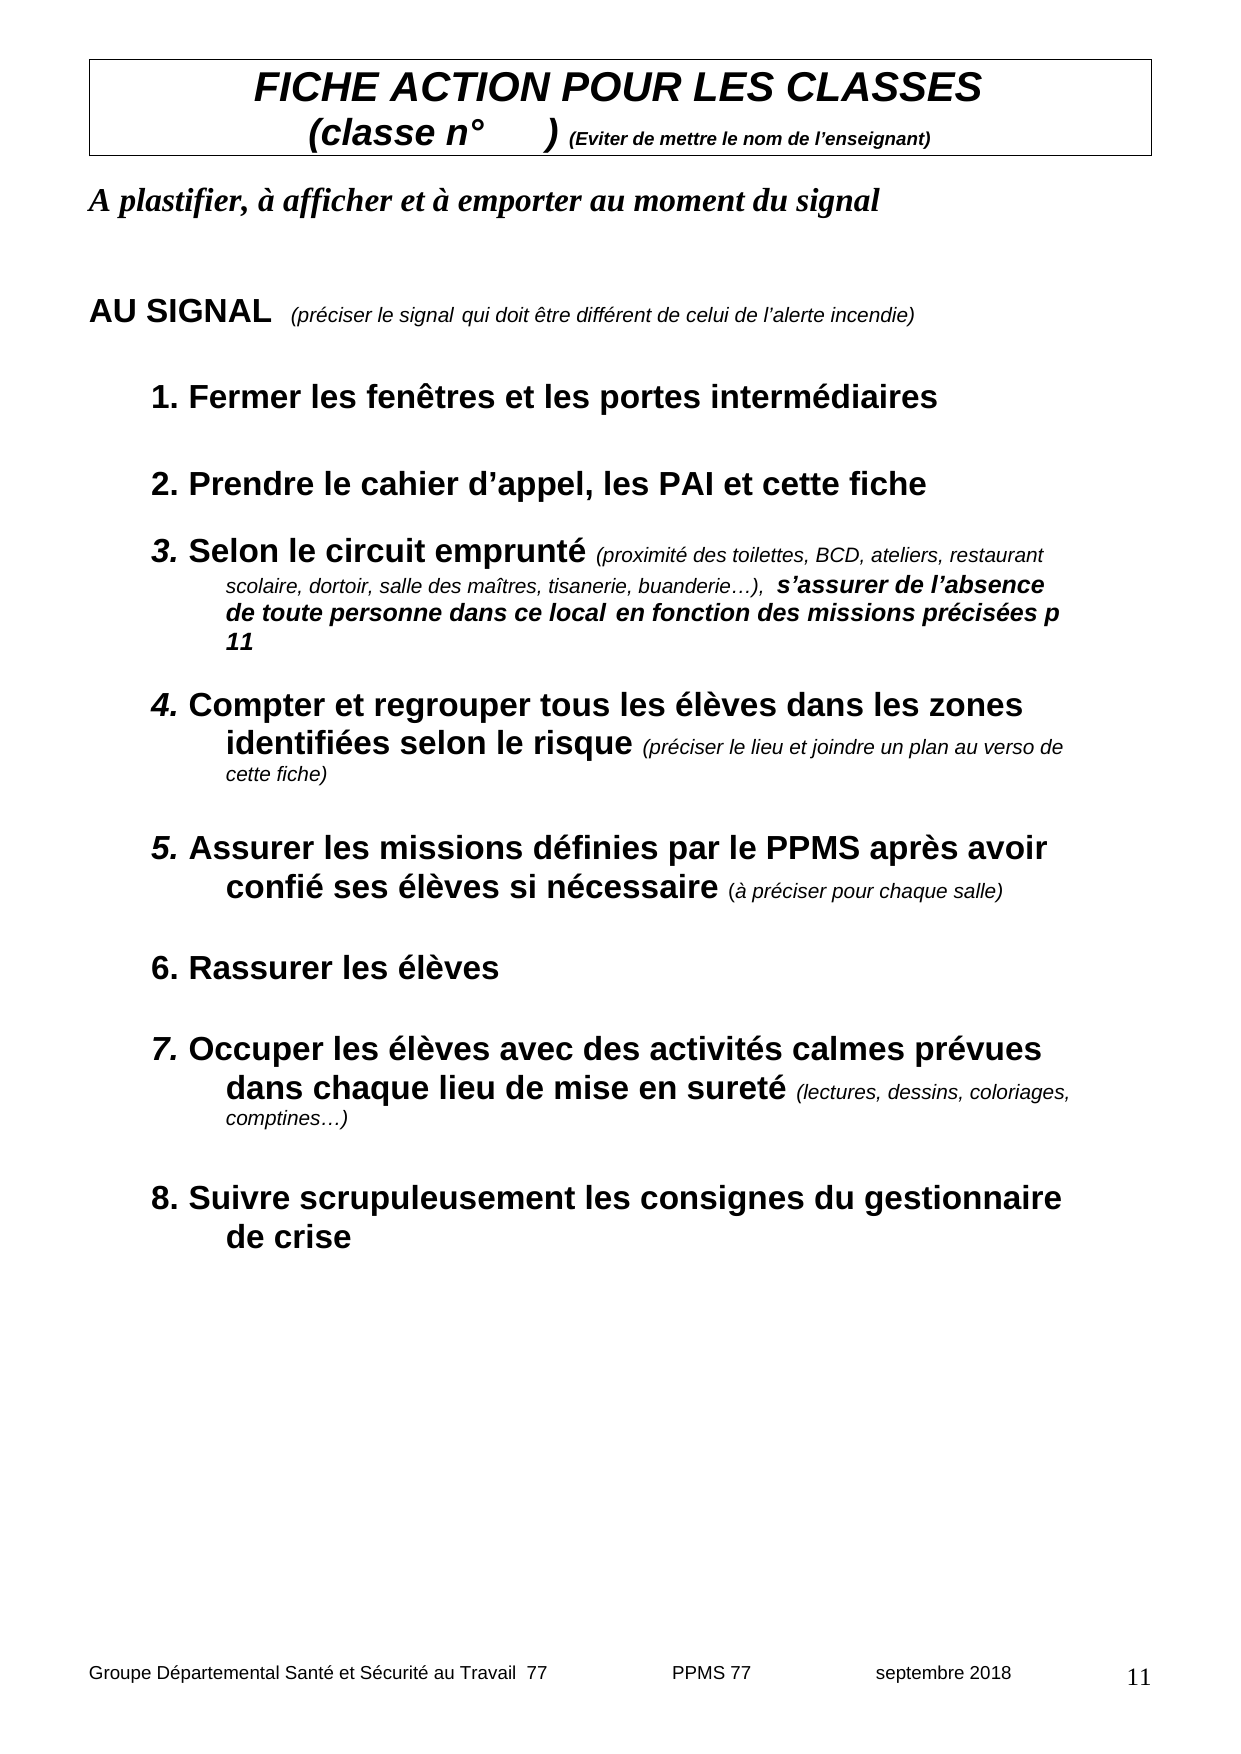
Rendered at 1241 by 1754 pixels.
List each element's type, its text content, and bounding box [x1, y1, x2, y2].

list Prendre le cahier d’appel, les PAI et cette fiche [151, 464, 1073, 502]
text A plastifier, à afficher et à emporter au moment du signal [89, 180, 1152, 219]
list Assurer les missions définies par le PPMS après avoir confié ses élèves si nécessaire (à préciser pour chaque salle) [151, 828, 1073, 905]
list Selon le circuit emprunté (proximité des toilettes, BCD, ateliers, restaurant scolaire, dortoir, salle des maîtres, tisanerie, buanderie…), s’assurer de l’absence de toute personne dans ce local en fonction des missions précisées p 11 [151, 531, 1073, 656]
list Fermer les fenêtres et les portes intermédiaires [151, 377, 1073, 416]
list Rassurer les élèves [151, 948, 1073, 986]
text FICHE ACTION POUR LES CLASSES [90, 60, 1151, 107]
text AU SIGNAL (préciser le signal qui doit être différent de celui de l’alerte incendie) [89, 291, 1152, 329]
list Compter et regrouper tous les élèves dans les zones identifiées selon le risque (préciser le lieu et joindre un plan au verso de cette fiche) [151, 685, 1073, 786]
list Occuper les élèves avec des activités calmes prévues dans chaque lieu de mise en sureté (lectures, dessins, coloriages, comptines…) [151, 1029, 1073, 1130]
list Suivre scrupuleusement les consignes du gestionnaire de crise [151, 1178, 1073, 1255]
text (classe n° ) (Eviter de mettre le nom de l’enseignant) [90, 107, 1151, 155]
